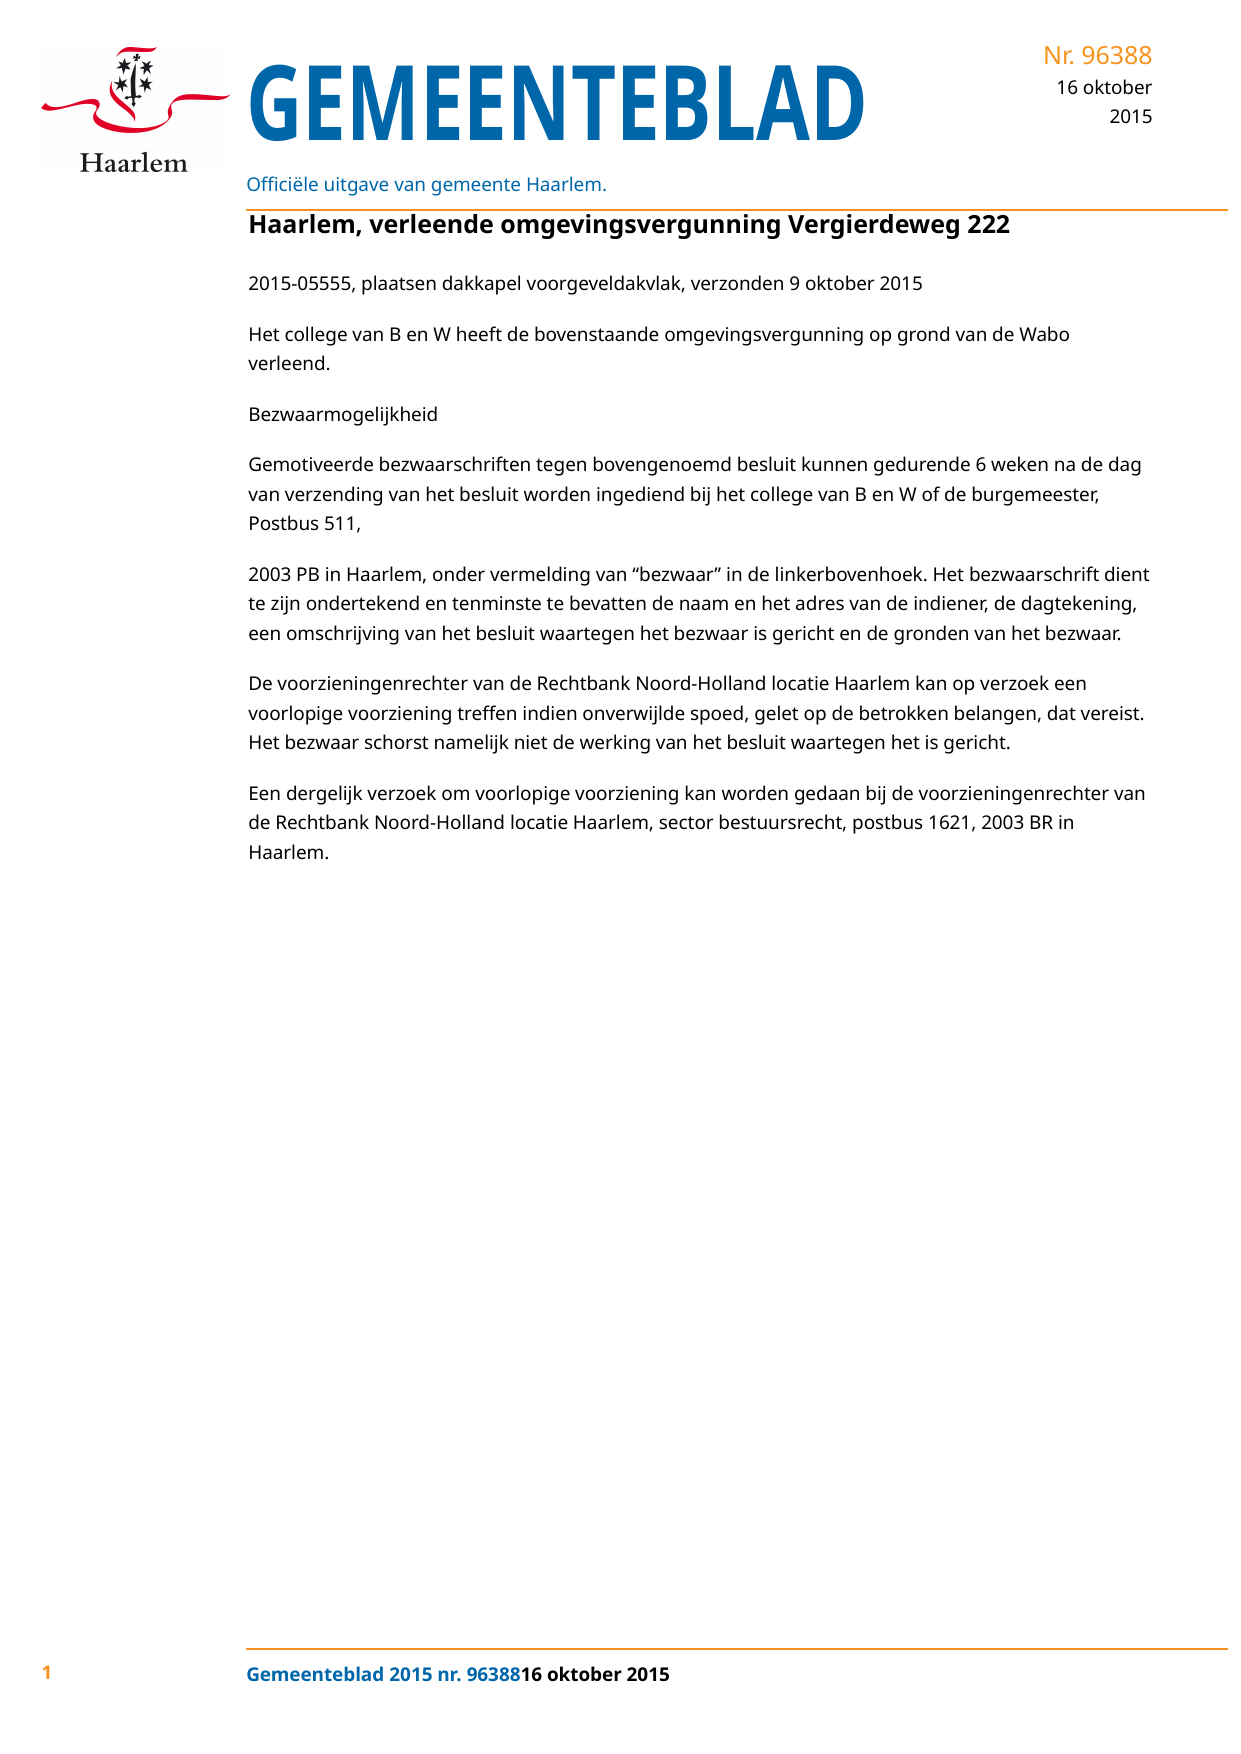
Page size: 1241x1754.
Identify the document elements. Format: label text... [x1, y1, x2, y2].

text Het college van B en W heeft de bovenstaande omgevingsvergunning op grond van de Wabo verleend. [248, 321, 1152, 376]
text Een dergelijk verzoek om voorlopige voorziening kan worden gedaan bij de voorzieningenrechter van de Rechtbank Noord-Holland locatie Haarlem, sector bestuursrecht, postbus 1621, 2003 BR in Haarlem. [248, 780, 1152, 865]
text Gemotiveerde bezwaarschriften tegen bovengenoemd besluit kunnen gedurende 6 weken na de dag van verzending van het besluit worden ingediend bij het college van B en W of de burgemeester, Postbus 511, [248, 451, 1152, 536]
text 2015-05555, plaatsen dakkapel voorgeveldakvlak, verzonden 9 oktober 2015 [248, 270, 1152, 296]
picture [41, 47, 231, 172]
text Haarlem, verleende omgevingsvergunning Vergierdeweg 222 [248, 211, 1152, 241]
text De voorzieningenrechter van de Rechtbank Noord-Holland locatie Haarlem kan op verzoek een voorlopige voorziening treffen indien onverwijlde spoed, gelet op de betrokken belangen, dat vereist. Het bezwaar schorst namelijk niet de werking van het besluit waartegen het is gericht. [248, 670, 1152, 755]
text Bezwaarmogelijkheid [248, 401, 1152, 426]
text 2003 PB in Haarlem, onder vermelding van “bezwaar” in de linkerbovenhoek. Het bezwaarschrift dient te zijn ondertekend en tenminste te bevatten de naam en het adres van de indiener, de dagtekening, een omschrijving van het besluit waartegen het bezwaar is gericht en de gronden van het bezwaar. [248, 561, 1152, 646]
